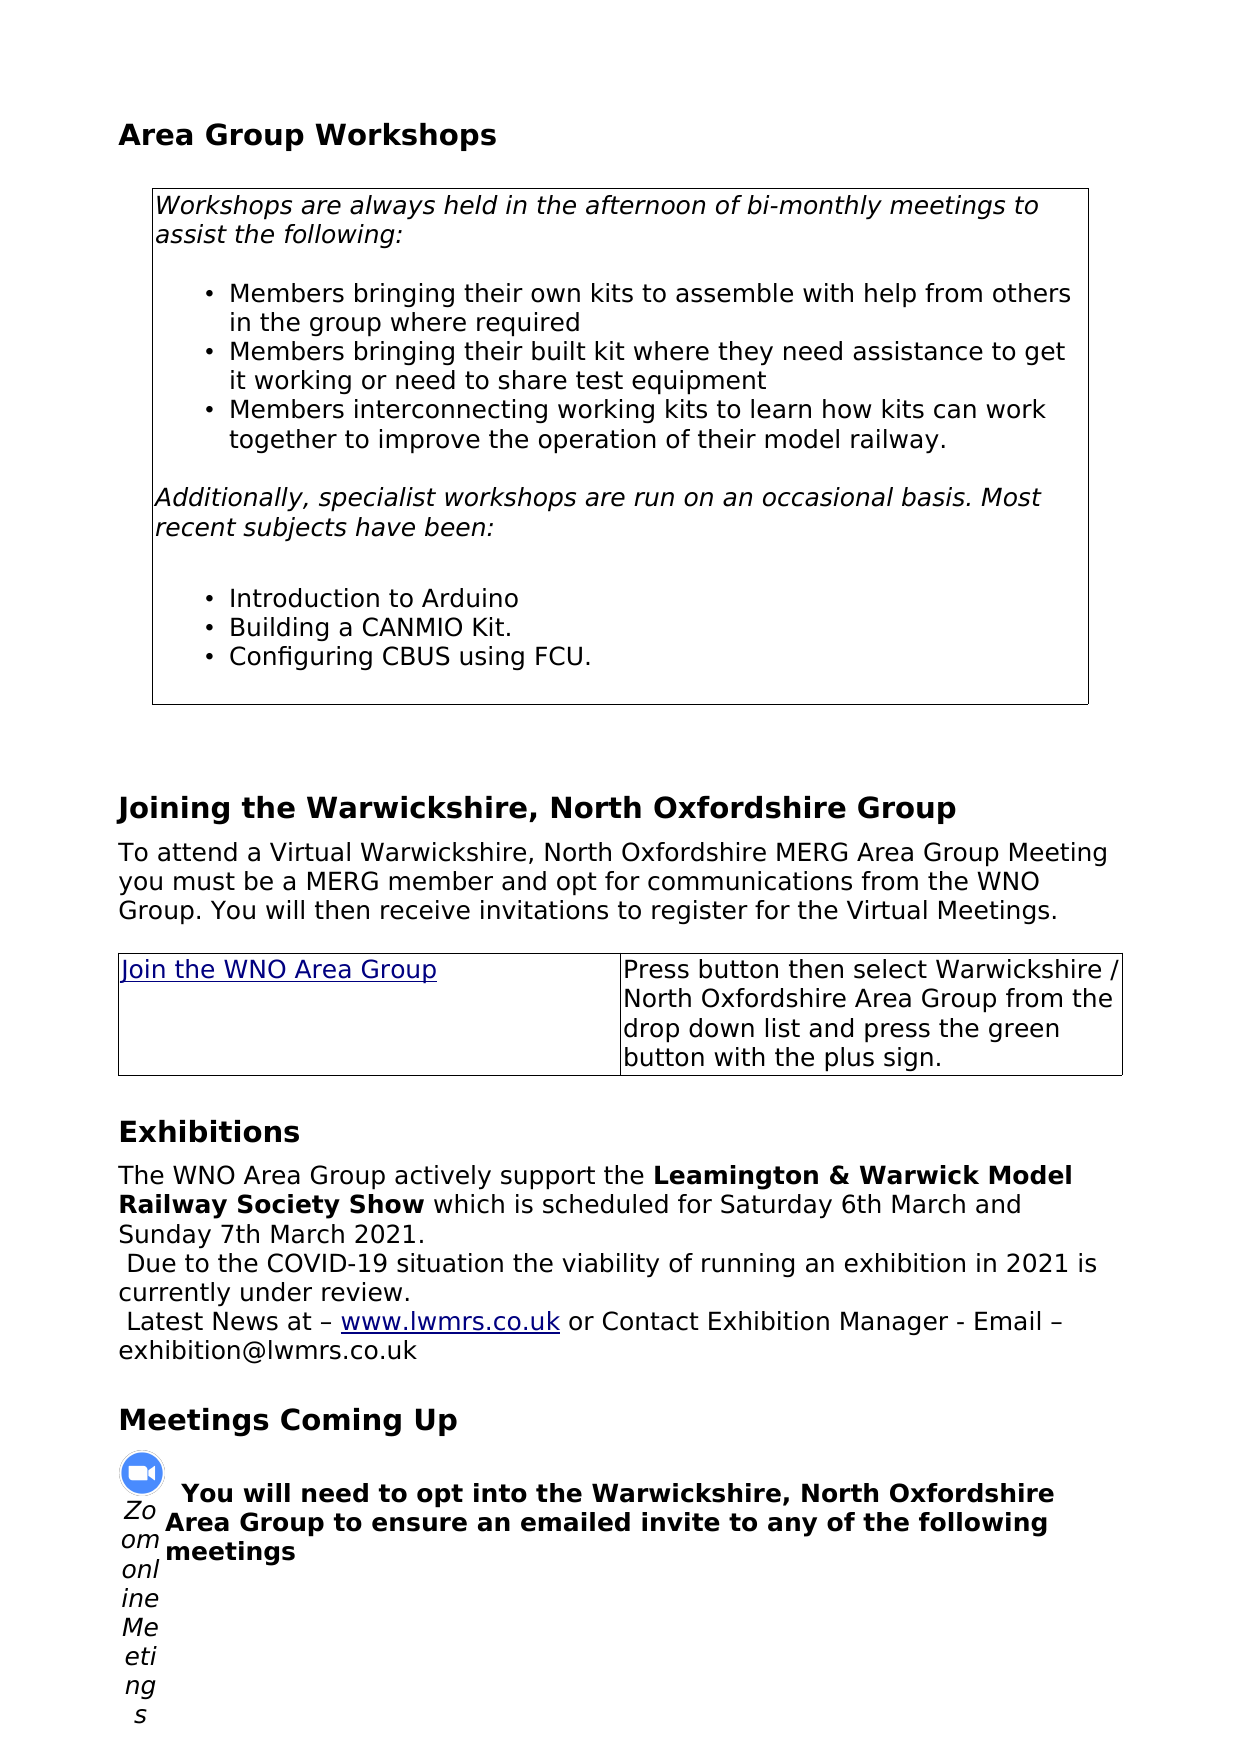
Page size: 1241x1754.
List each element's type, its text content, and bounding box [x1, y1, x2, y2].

subtitle Exhibitions [118, 1115, 1122, 1149]
text The WNO Area Group actively support the Leamington & Warwick Model Railway Society Show which is scheduled for Saturday 6th March and Sunday 7th March 2021. Due to the COVID-19 situation the viability of running an exhibition in 2021 is currently under review. Latest News at – www.lwmrs.co.uk or Contact Exhibition Manager - Email – exhibition@lwmrs.co.uk [118, 1161, 1122, 1366]
table_header Press button then select Warwickshire / North Oxfordshire Area Group from the drop down list and press the green button with the plus sign. [621, 954, 1122, 1075]
subtitle Joining the Warwickshire, North Oxfordshire Group [118, 791, 1122, 825]
text Zoom online Meetings [118, 1497, 165, 1730]
text You will need to opt into the Warwickshire, North Oxfordshire Area Group to ensure an emailed invite to any of the following meetings [165, 1449, 1122, 1566]
text To attend a Virtual Warwickshire, North Oxfordshire MERG Area Group Meeting you must be a MERG member and opt for communications from the WNO Group. You will then receive invitations to register for the Virtual Meetings. [118, 838, 1122, 925]
table_header Workshops are always held in the afternoon of bi-monthly meetings to assist the following: Members bringing their own kits to assemble with help from others in the group where required Members bringing their built kit where they need assistance to get it working or need to share test equipment Members interconnecting working kits to learn how kits can work together to improve the operation of their model railway. Additionally, specialist workshops are run on an occasional basis. Most recent subjects have been: Introduction to Arduino Building a CANMIO Kit. Configuring CBUS using FCU. [153, 189, 1088, 704]
subtitle Meetings Coming Up [118, 1403, 1122, 1437]
picture [118, 1449, 166, 1497]
subtitle Area Group Workshops [118, 118, 1122, 152]
table_header Join the WNO Area Group [119, 954, 620, 1075]
